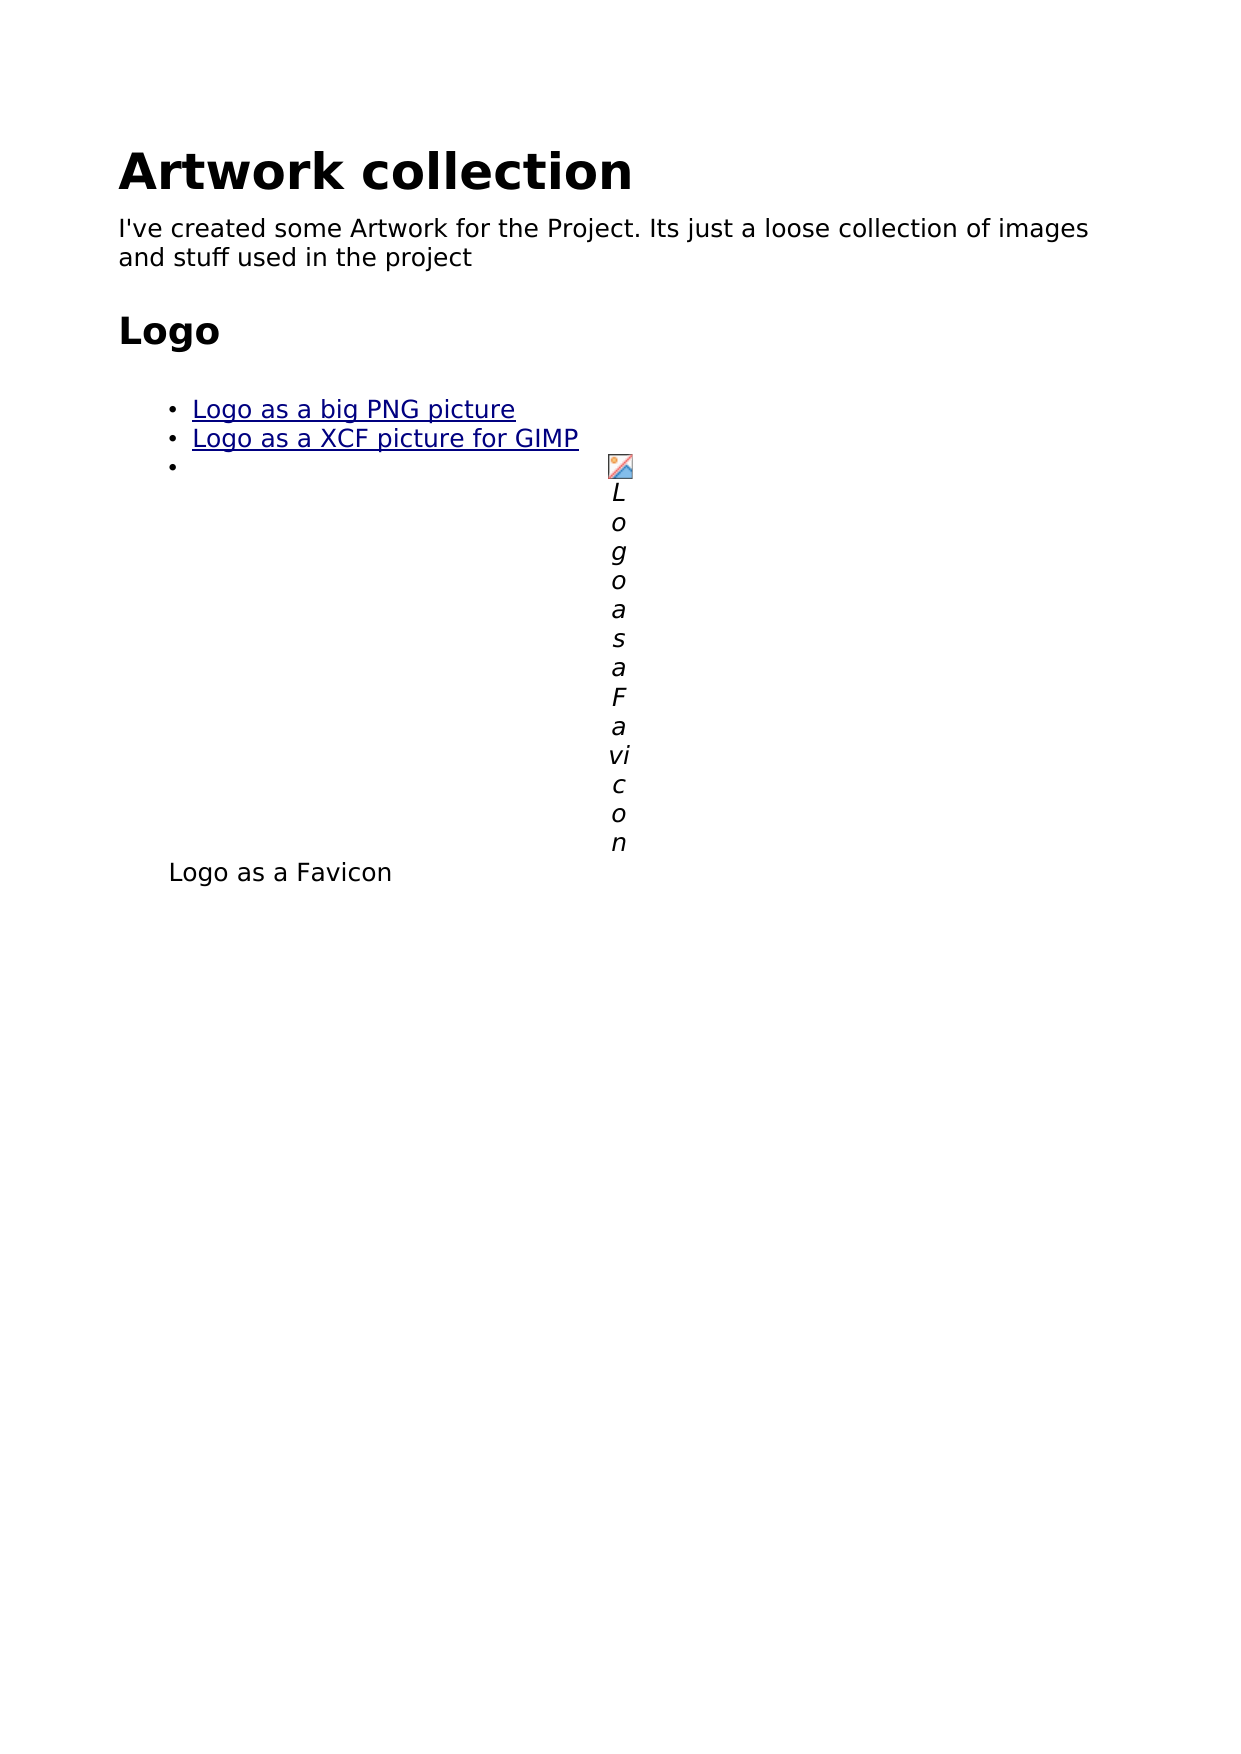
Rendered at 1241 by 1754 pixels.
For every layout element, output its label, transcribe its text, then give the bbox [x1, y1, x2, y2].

list Logo as a Favicon [608, 479, 633, 858]
list Logo as a big PNG picture [177, 395, 1122, 424]
list Logo as a Favicon [177, 454, 1122, 887]
text I've created some Artwork for the Project. Its just a loose collection of images and stuff used in the project [118, 214, 1122, 272]
subtitle Artwork collection [118, 143, 1122, 201]
list Logo as a XCF picture for GIMP [177, 424, 1122, 454]
subtitle Logo [118, 310, 1122, 353]
